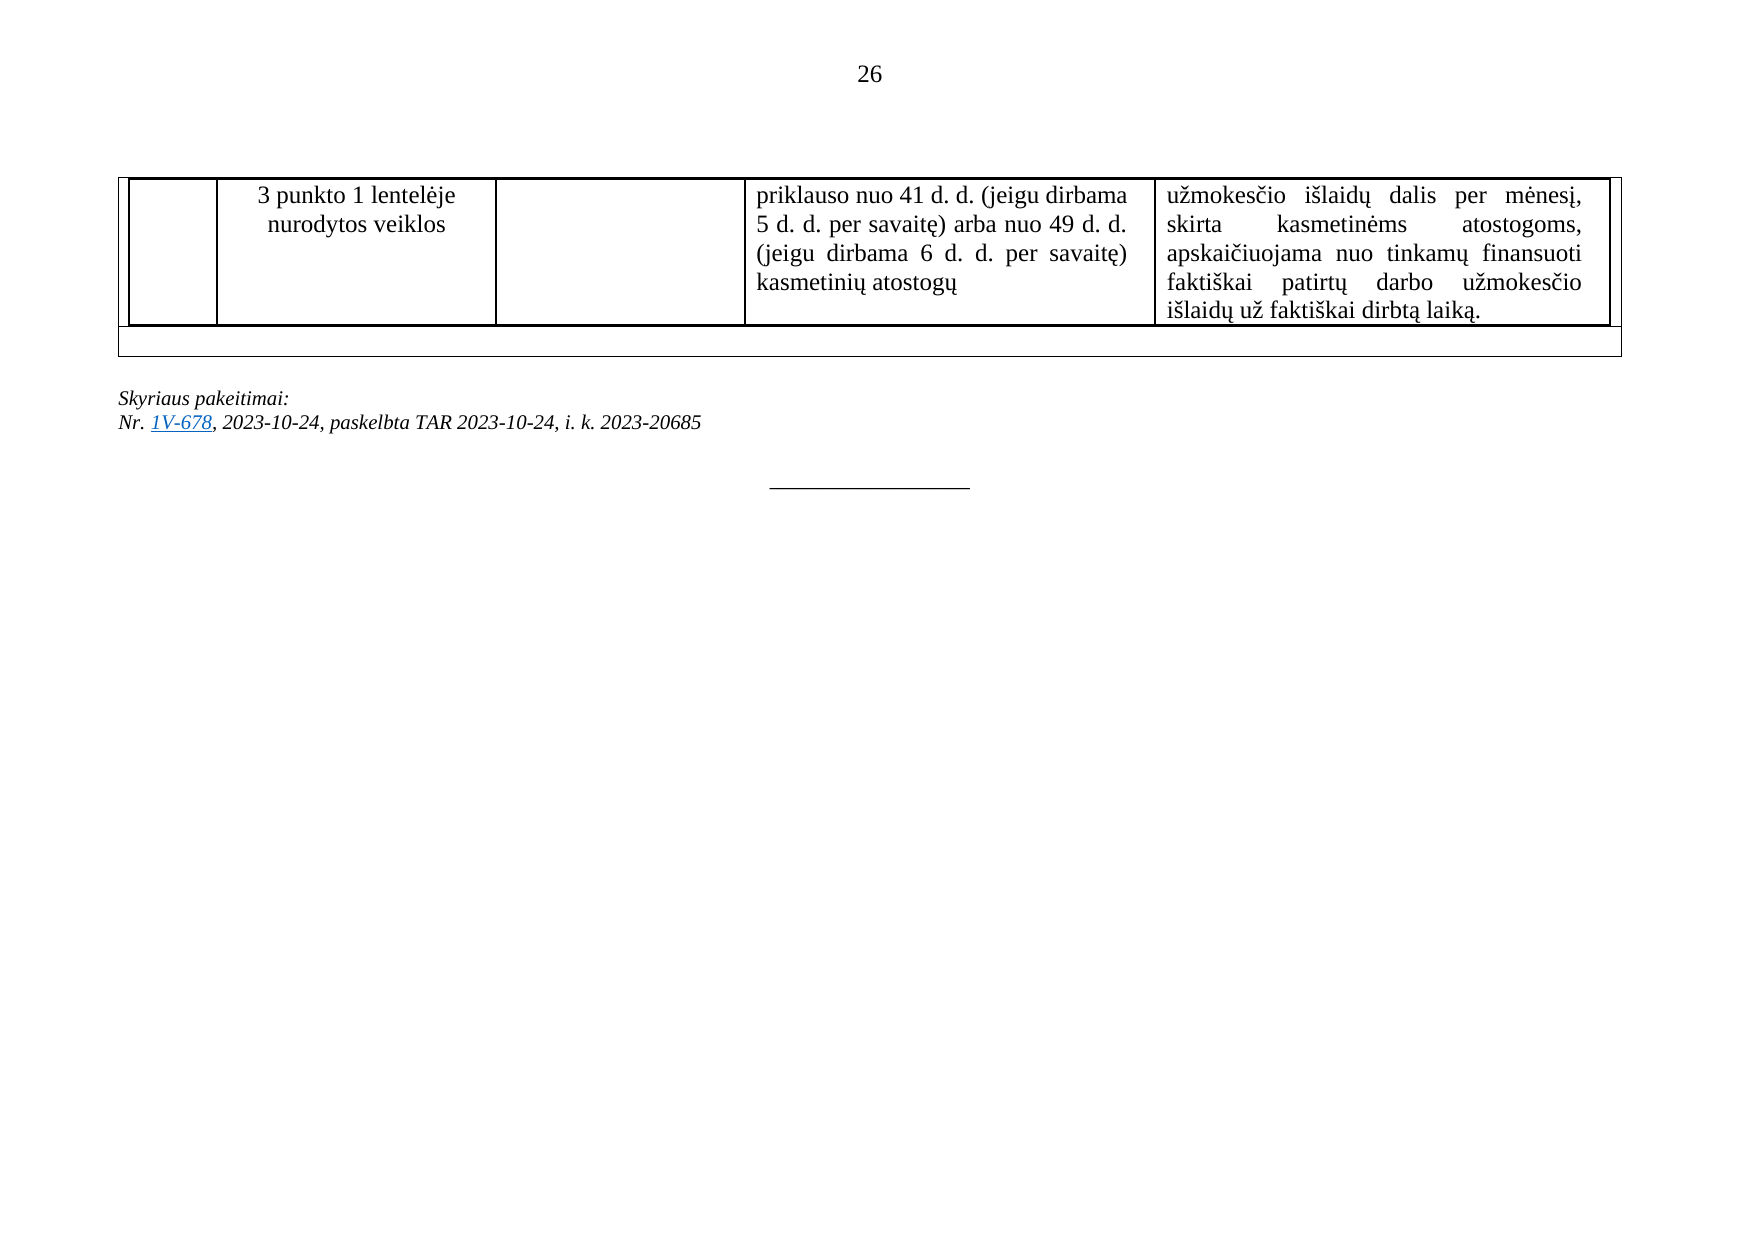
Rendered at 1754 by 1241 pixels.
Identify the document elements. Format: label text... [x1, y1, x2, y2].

table_cell 3 punkto 1 lentelėje nurodytos veiklos [218, 180, 495, 324]
table_cell [119, 327, 1621, 356]
text Skyriaus pakeitimai: [118, 386, 1621, 410]
table_cell [130, 180, 216, 324]
table_cell [497, 180, 744, 324]
text Nr. 1V-678, 2023-10-24, paskelbta TAR 2023-10-24, i. k. 2023-20685 [118, 410, 1621, 434]
table_cell užmokesčio išlaidų dalis per mėnesį, skirta kasmetinėms atostogoms, apskaičiuojama nuo tinkamų finansuoti faktiškai patirtų darbo užmokesčio išlaidų už faktiškai dirbtą laiką. [1156, 180, 1609, 324]
text ________________ [118, 463, 1621, 491]
table_cell priklauso nuo 41 d. d. (jeigu dirbama 5 d. d. per savaitę) arba nuo 49 d. d. (jeigu dirbama 6 d. d. per savaitę) kasmetinių atostogų [746, 180, 1154, 324]
